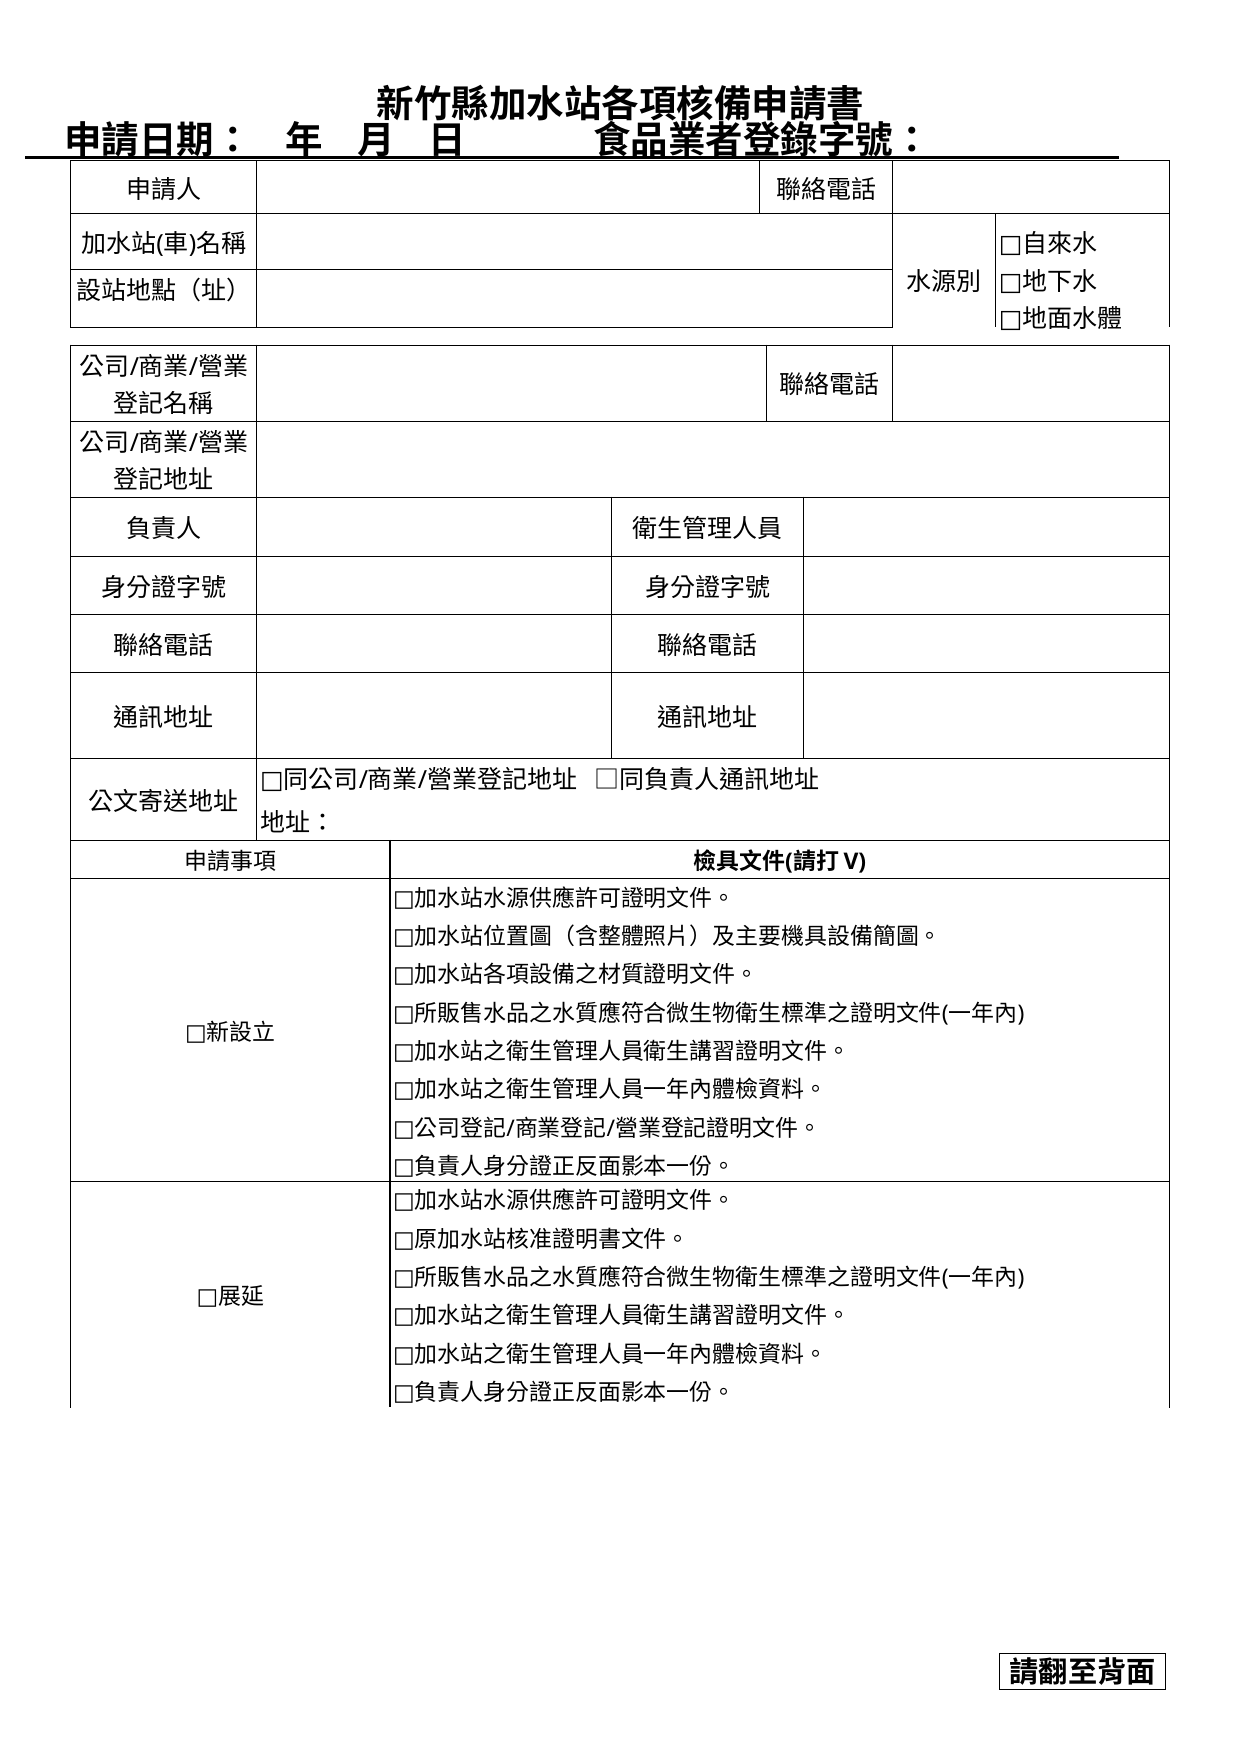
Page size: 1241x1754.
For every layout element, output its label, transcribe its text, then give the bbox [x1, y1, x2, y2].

text 申請日期： 年 月 日 食品業者登錄字號： [25, 125, 1165, 160]
table_cell [893, 346, 1169, 421]
table_header 請翻至背面 [1000, 1654, 1165, 1689]
table_cell 衛生管理人員 [612, 498, 803, 556]
table_cell [804, 673, 1169, 758]
table_cell 負責人 [71, 498, 256, 556]
table_cell □展延 [71, 1182, 389, 1391]
table_cell [257, 270, 892, 327]
table_header 申請人 [71, 161, 256, 213]
table_cell 聯絡電話 [767, 346, 892, 421]
table_cell 申請事項 [71, 841, 389, 878]
table_cell [257, 214, 892, 268]
table_cell □自來水 □地下水 □地面水體 [996, 214, 1169, 327]
table_cell 公文寄送地址 [71, 759, 256, 840]
table_cell □新設立 [71, 879, 389, 1181]
table_cell □加水站水源供應許可證明文件。 □加水站位置圖（含整體照片）及主要機具設備簡圖。 □加水站各項設備之材質證明文件。 □所販售水品之水質應符合微生物衛生標準之證明文件(一年內) □加水站之衛生管理人員衛生講習證明文件。 □加水站之衛生管理人員一年內體檢資料。 □公司登記/商業登記/營業登記證明文件。 □負責人身分證正反面影本一份。 [391, 879, 1169, 1181]
table_cell 聯絡電話 [612, 615, 803, 672]
table_cell [257, 557, 611, 614]
table_cell 公司/商業/營業 登記地址 [71, 422, 256, 497]
table_cell [257, 422, 1169, 497]
table_cell □同公司/商業/營業登記地址 □同負責人通訊地址 地址： [257, 759, 1169, 840]
table_header 聯絡電話 [760, 161, 892, 213]
table_cell [257, 498, 611, 556]
table_cell 加水站(車)名稱 [71, 214, 256, 268]
table_cell 聯絡電話 [71, 615, 256, 672]
table_cell 水源別 [893, 214, 995, 327]
table_cell 通訊地址 [71, 673, 256, 758]
table_cell [257, 615, 611, 672]
table_cell [804, 615, 1169, 672]
table_cell [804, 557, 1169, 614]
table_cell 公司/商業/營業 登記名稱 [71, 346, 256, 421]
table_cell 通訊地址 [612, 673, 803, 758]
table_cell 身分證字號 [612, 557, 803, 614]
table_cell □加水站水源供應許可證明文件。 □原加水站核准證明書文件。 □所販售水品之水質應符合微生物衛生標準之證明文件(一年內) □加水站之衛生管理人員衛生講習證明文件。 □加水站之衛生管理人員一年內體檢資料。 □負責人身分證正反面影本一份。 [391, 1182, 1169, 1391]
table_cell 設站地點（址） [71, 270, 256, 327]
table_cell 檢具文件(請打V) [391, 841, 1169, 878]
table_cell [257, 346, 766, 421]
table_cell 身分證字號 [71, 557, 256, 614]
table_cell [257, 673, 611, 758]
table_cell [804, 498, 1169, 556]
text 新竹縣加水站各項核備申請書 [75, 89, 1165, 125]
table_header [893, 161, 1169, 213]
table_header [257, 161, 759, 213]
